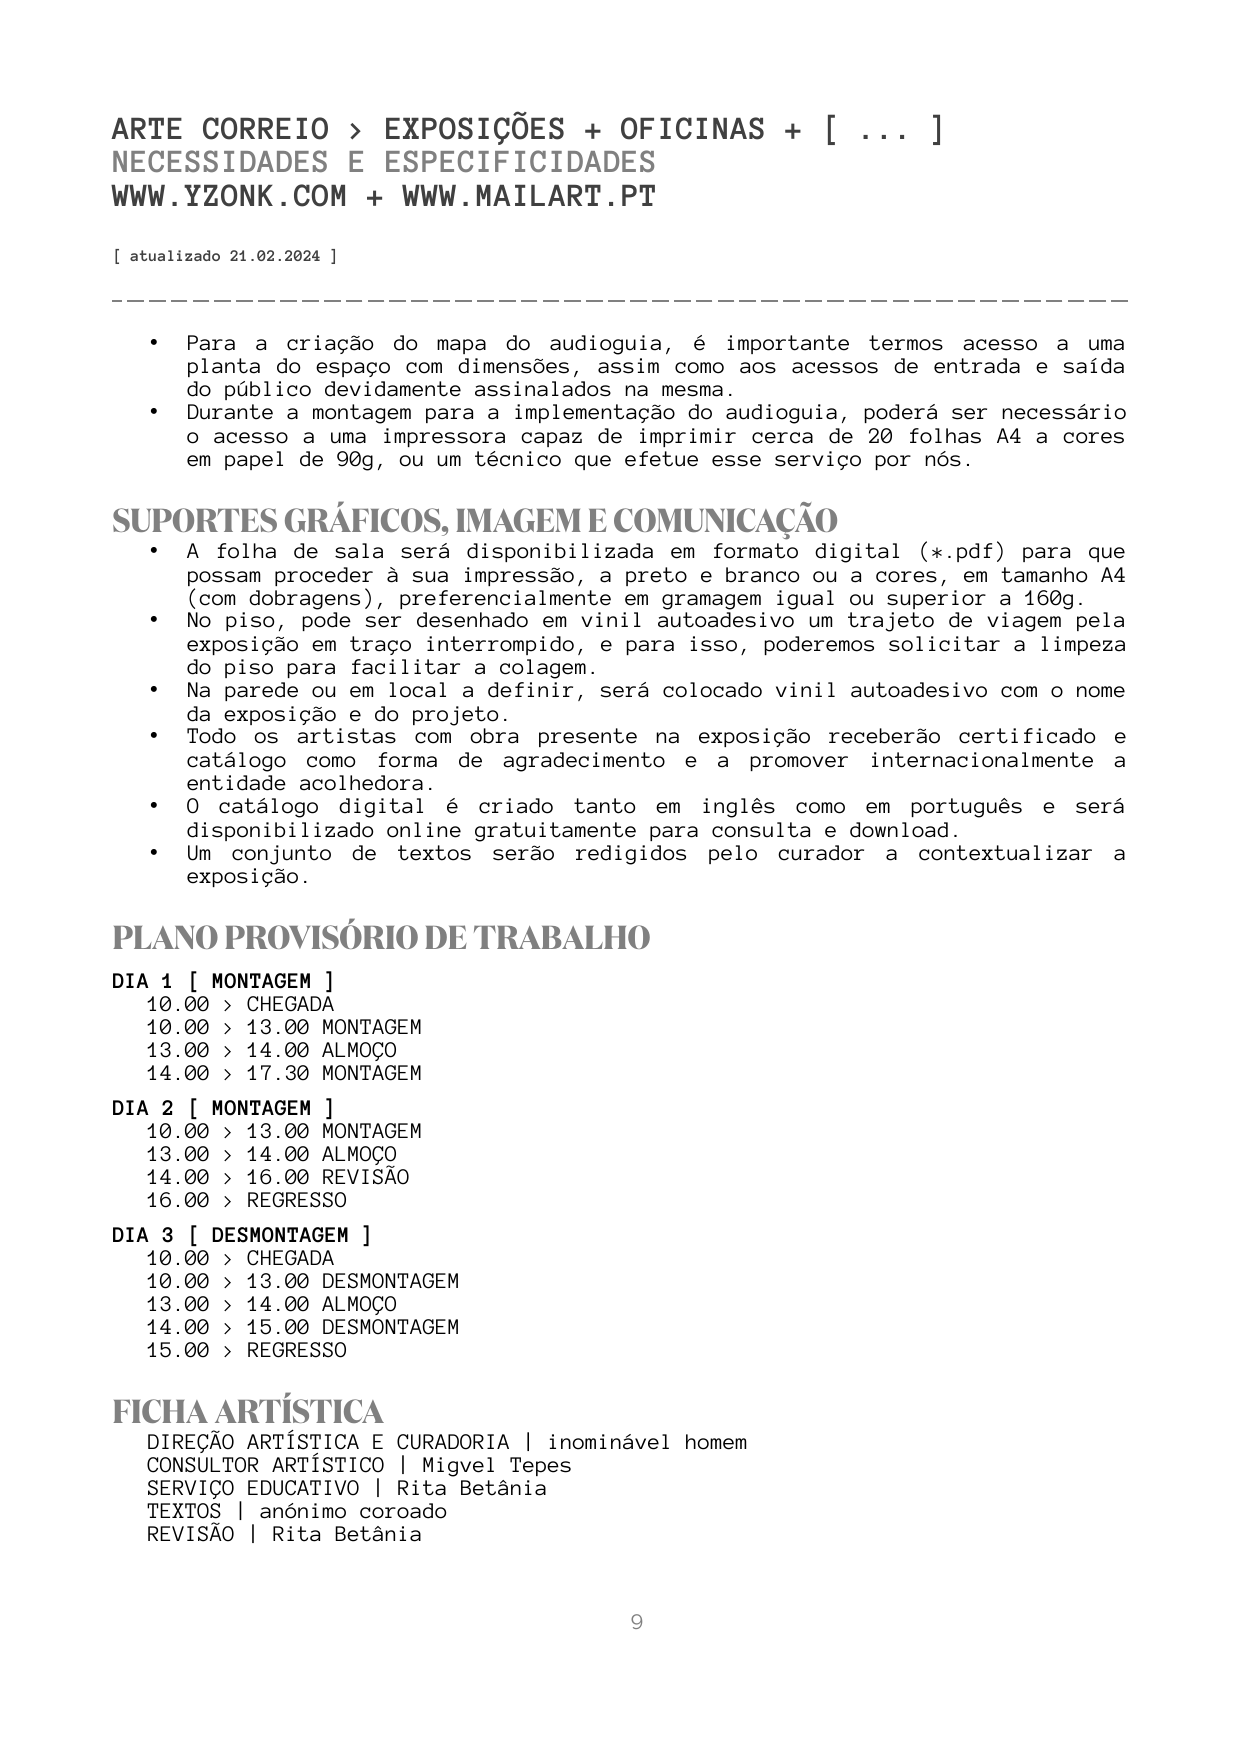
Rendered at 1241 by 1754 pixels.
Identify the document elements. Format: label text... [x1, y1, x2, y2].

subtitle Ficha Artística [112, 1397, 1128, 1431]
text 14.00 > 16.00 REVISÃO [112, 1165, 1128, 1188]
subtitle Plano Provisório de Trabalho [112, 924, 1128, 957]
text 10.00 > CHEGADA [112, 1247, 1128, 1269]
list A folha de sala será disponibilizada em formato digital (*.pdf) para que possam proceder à sua impressão, a preto e branco ou a cores, em tamanho A4 (com dobragens), preferencialmente em gramagem igual ou superior a 160g. [150, 539, 1128, 609]
subtitle Suportes Gráficos, Imagem e Comunicação [112, 506, 1128, 539]
text 13.00 > 14.00 ALMOÇO [112, 1292, 1128, 1315]
text 14.00 > 15.00 DESMONTAGEM [112, 1315, 1128, 1338]
text 10.00 > 13.00 MONTAGEM [112, 1015, 1128, 1038]
text 10.00 > 13.00 MONTAGEM [112, 1119, 1128, 1142]
text DIREÇÃO ARTÍSTICA E CURADORIA | inominável homem [112, 1431, 1128, 1453]
list No piso, pode ser desenhado em vinil autoadesivo um trajeto de viagem pela exposição em traço interrompido, e para isso, poderemos solicitar a limpeza do piso para facilitar a colagem. [150, 609, 1128, 678]
text TEXTOS | anónimo coroado [112, 1499, 1128, 1522]
text 10.00 > 13.00 DESMONTAGEM [112, 1269, 1128, 1292]
list Na parede ou em local a definir, será colocado vinil autoadesivo com o nome da exposição e do projeto. [150, 678, 1128, 725]
text 15.00 > REGRESSO [112, 1338, 1128, 1361]
text REVISÃO | Rita Betânia [112, 1522, 1128, 1545]
list Um conjunto de textos serão redigidos pelo curador a contextualizar a exposição. [150, 841, 1128, 888]
subtitle DIA 2 [ MONTAGEM ] [112, 1097, 1128, 1119]
list Para a criação do mapa do audioguia, é importante termos acesso a uma planta do espaço com dimensões, assim como aos acessos de entrada e saída do público devidamente assinalados na mesma. [150, 331, 1128, 401]
text 13.00 > 14.00 ALMOÇO [112, 1142, 1128, 1165]
text 10.00 > CHEGADA [112, 992, 1128, 1015]
text SERVIÇO EDUCATIVO | Rita Betânia [112, 1476, 1128, 1499]
list Todo os artistas com obra presente na exposição receberão certificado e catálogo como forma de agradecimento e a promover internacionalmente a entidade acolhedora. [150, 725, 1128, 794]
list Durante a montagem para a implementação do audioguia, poderá ser necessário o acesso a uma impressora capaz de imprimir cerca de 20 folhas A4 a cores em papel de 90g, ou um técnico que efetue esse serviço por nós. [150, 401, 1128, 470]
text 14.00 > 17.30 MONTAGEM [112, 1061, 1128, 1084]
text 16.00 > REGRESSO [112, 1188, 1128, 1211]
subtitle DIA 1 [ MONTAGEM ] [112, 969, 1128, 992]
list O catálogo digital é criado tanto em inglês como em português e será disponibilizado online gratuitamente para consulta e download. [150, 794, 1128, 841]
text CONSULTOR ARTÍSTICO | Migvel Tepes [112, 1453, 1128, 1476]
text 13.00 > 14.00 ALMOÇO [112, 1038, 1128, 1061]
subtitle DIA 3 [ DESMONTAGEM ] [112, 1224, 1128, 1247]
